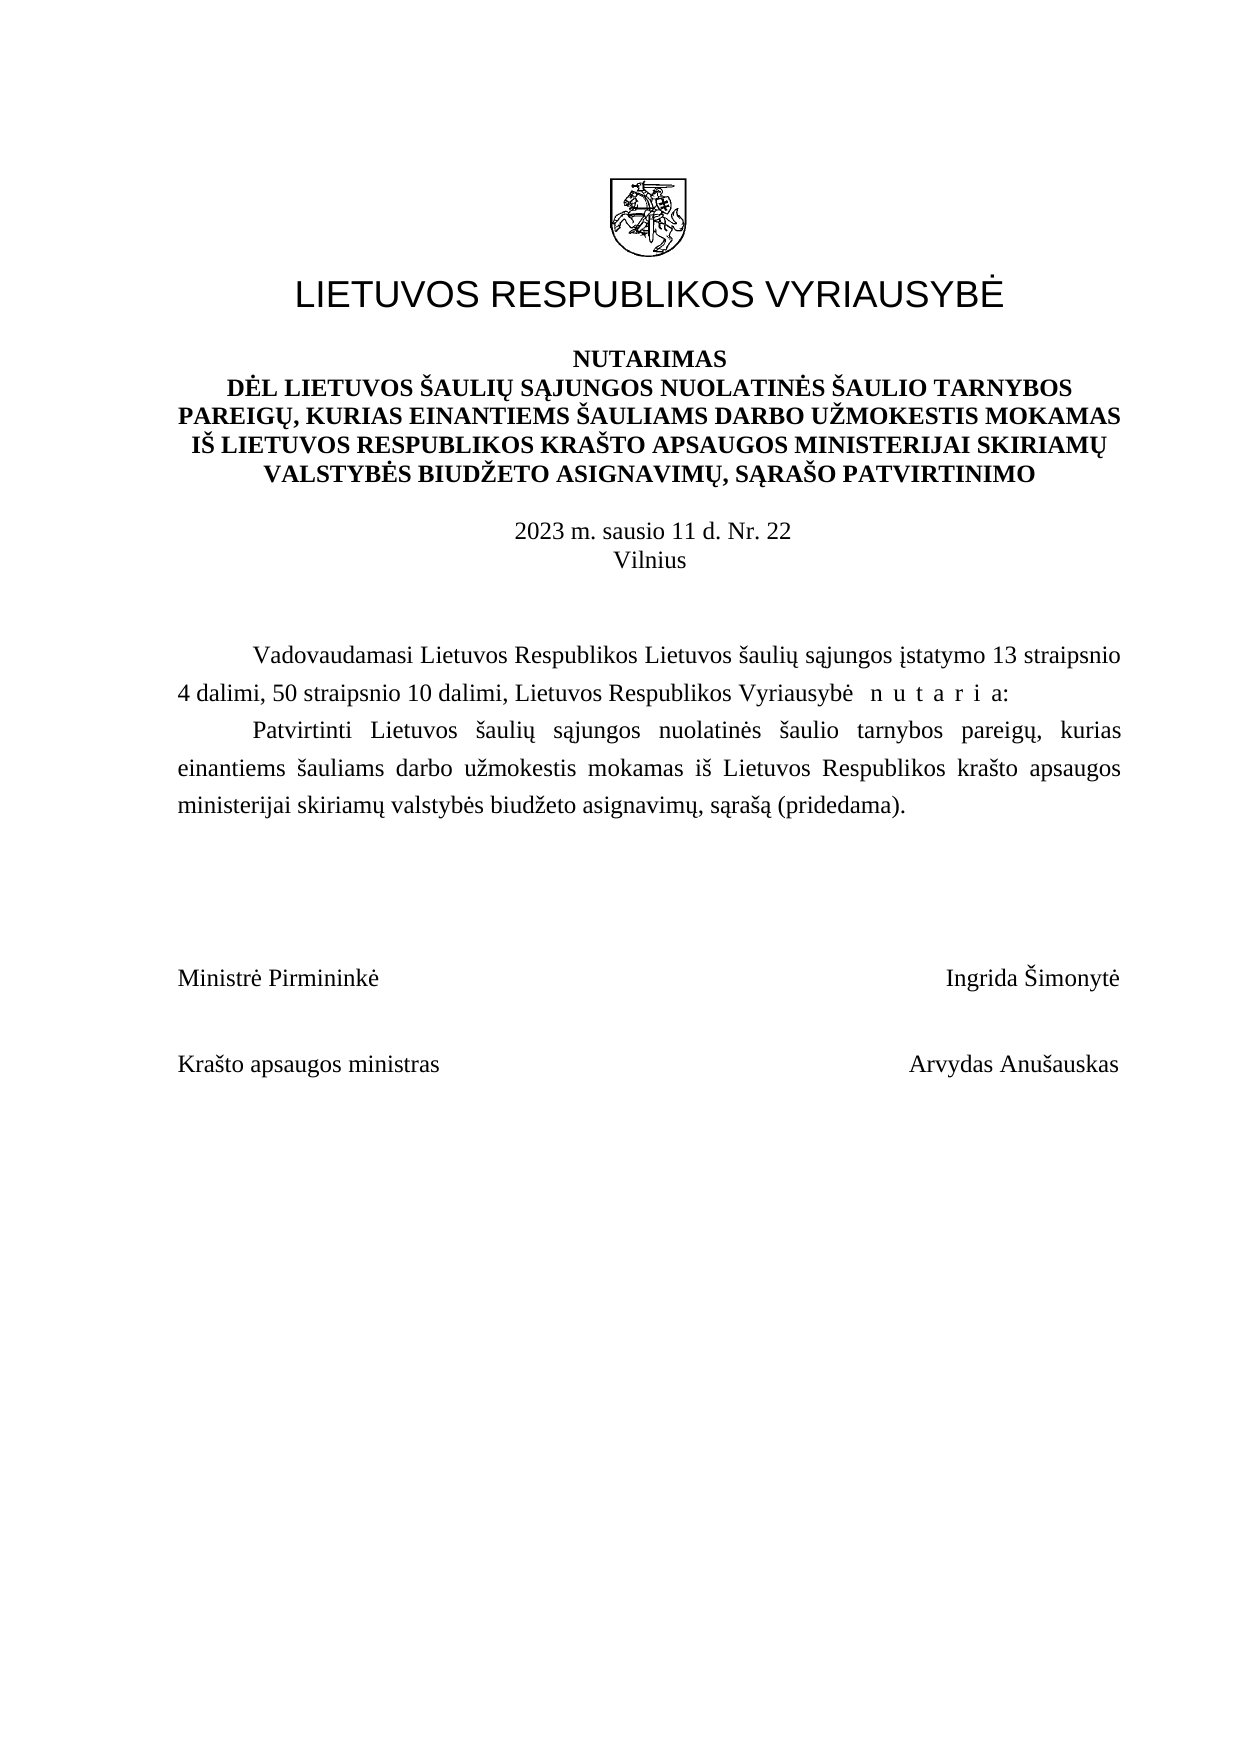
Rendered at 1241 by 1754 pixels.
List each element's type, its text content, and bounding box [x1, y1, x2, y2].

text Ministrė Pirmininkė Ingrida Šimonytė [177, 963, 1122, 991]
text DĖL LIETUVOS ŠAULIŲ SĄJUNGOS NUOLATINĖS ŠAULIO TARNYBOS PAREIGŲ, KURIAS EINANTIEMS ŠAULIAMS DARBO UŽMOKESTIS MOKAMAS IŠ LIETUVOS RESPUBLIKOS KRAŠTO APSAUGOS MINISTERIJAI SKIRIAMŲ VALSTYBĖS BIUDŽETO ASIGNAVIMŲ, SĄRAŠO PATVIRTINIMO [177, 373, 1122, 488]
text Vadovaudamasi Lietuvos Respublikos Lietuvos šaulių sąjungos įstatymo 13 straipsnio 4 dalimi, 50 straipsnio 10 dalimi, Lietuvos Respublikos Vyriausybė nutaria: [177, 631, 1122, 706]
text Krašto apsaugos ministras Arvydas Anušauskas [177, 1049, 1122, 1078]
text Patvirtinti Lietuvos šaulių sąjungos nuolatinės šaulio tarnybos pareigų, kurias einantiems šauliams darbo užmokestis mokamas iš Lietuvos Respublikos krašto apsaugos ministerijai skiriamų valstybės biudžeto asignavimų, sąrašą (pridedama). [177, 706, 1122, 819]
text Vilnius [177, 545, 1122, 574]
text 2023 m. sausio 11 d. Nr. 22 [177, 516, 1122, 545]
text Lietuvos Respublikos Vyriausybė [177, 272, 1122, 315]
text nutarimas [177, 344, 1122, 373]
